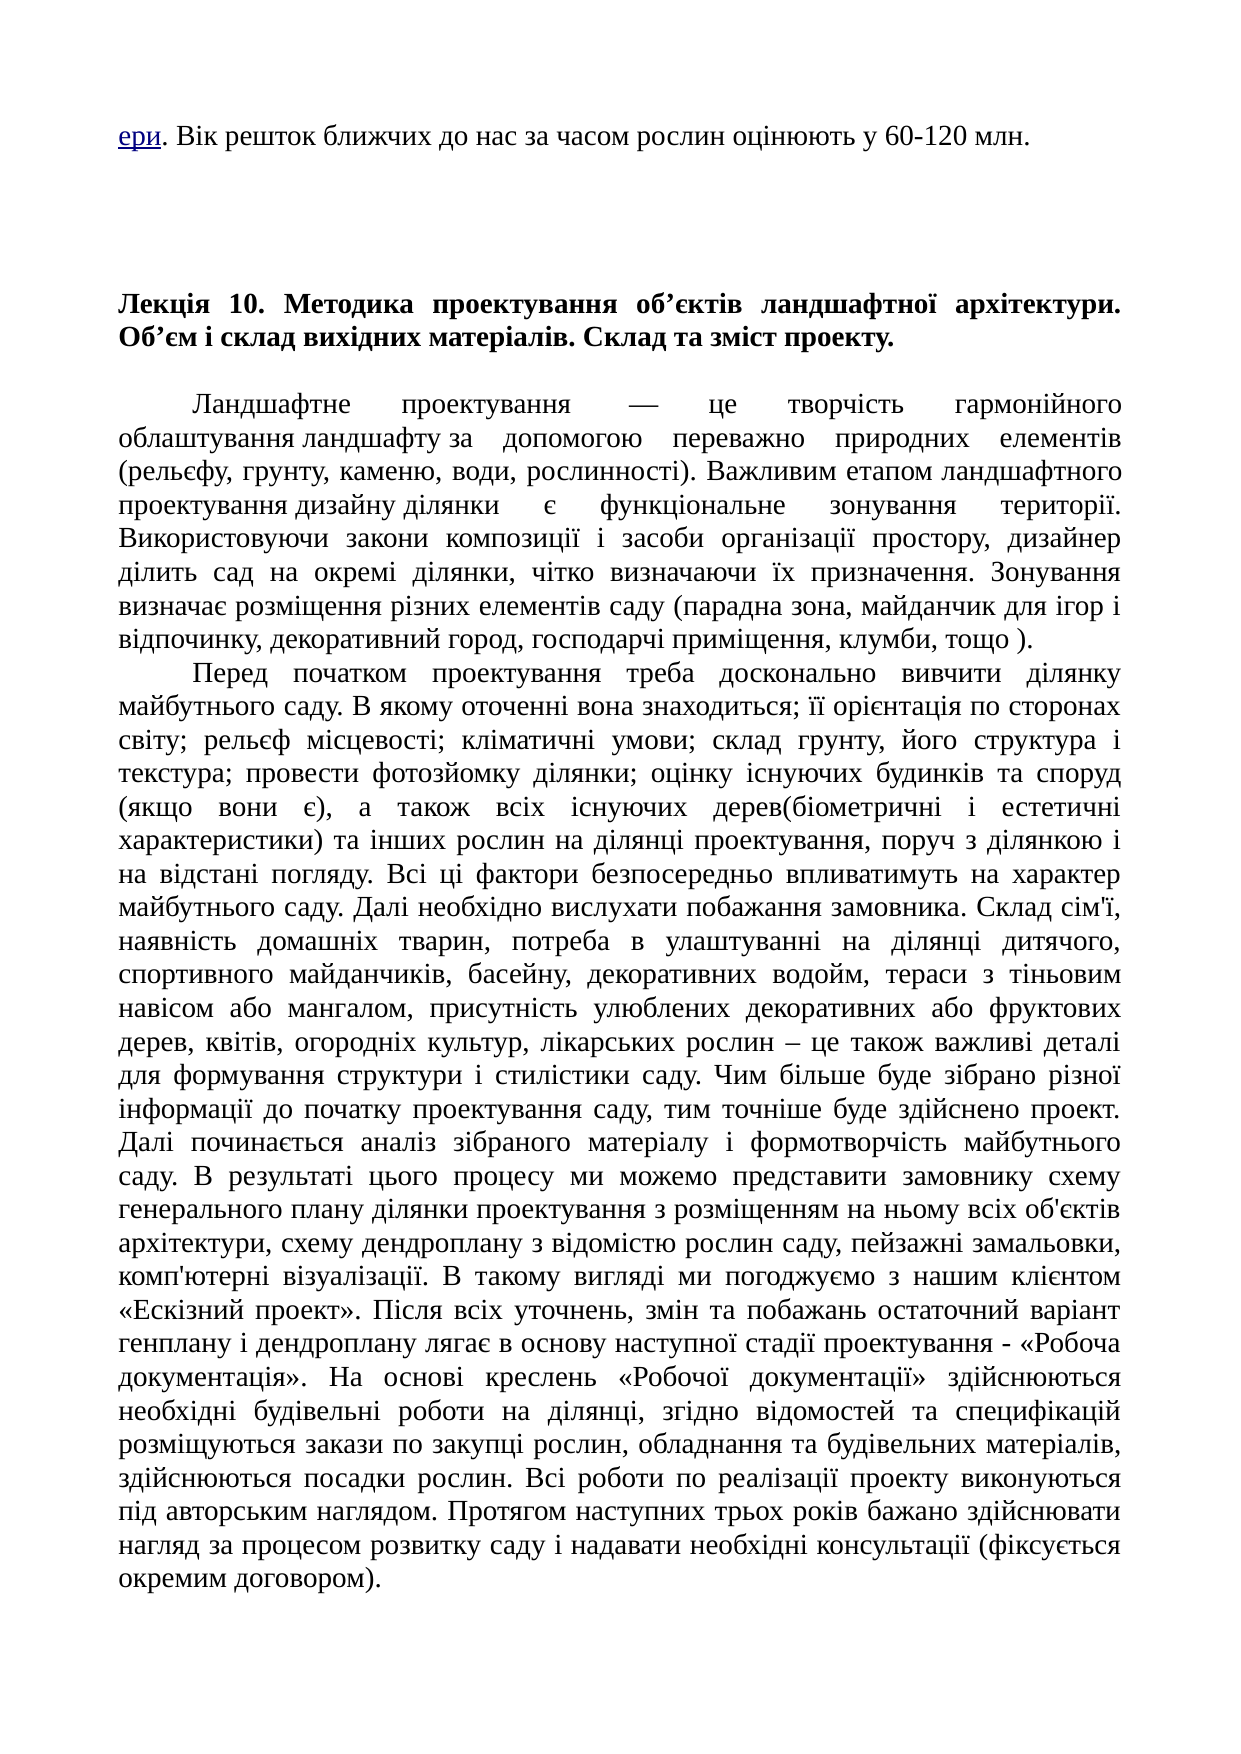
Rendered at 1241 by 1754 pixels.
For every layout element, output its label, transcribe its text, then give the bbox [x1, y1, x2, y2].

text Перед початком проектування треба досконально вивчити ділянку майбутнього саду. В якому оточенні вона знаходиться; її орієнтація по сторонах світу; рельєф місцевості; кліматичні умови; склад грунту, його структура і текстура; провести фотозйомку ділянки; оцінку існуючих будинків та споруд (якщо вони є), а також всіх існуючих дерев(біометричні і естетичні характеристики) та інших рослин на ділянці проектування, поруч з ділянкою і на відстані погляду. Всі ці фактори безпосередньо впливатимуть на характер майбутнього саду. Далі необхідно вислухати побажання замовника. Склад сім'ї, наявність домашніх тварин, потреба в улаштуванні на ділянці дитячого, спортивного майданчиків, басейну, декоративних водойм, тераси з тіньовим навісом або мангалом, присутність улюблених декоративних або фруктових дерев, квітів, огородніх культур, лікарських рослин – це також важливі деталі для формування структури і стилістики саду. Чим більше буде зібрано різної інформації до початку проектування саду, тим точніше буде здійснено проект. Далі починається аналіз зібраного матеріалу і формотворчість майбутнього саду. В результаті цього процесу ми можемо представити замовнику схему генерального плану ділянки проектування з розміщенням на ньому всіх об'єктів архітектури, схему дендроплану з відомістю рослин саду, пейзажні замальовки, комп'ютерні візуалізації. В такому вигляді ми погоджуємо з нашим клієнтом «Ескізний проект». Після всіх уточнень, змін та побажань остаточний варіант генплану і дендроплану лягає в основу наступної стадії проектування - «Робоча документація». На основі креслень «Робочої документації» здійснюються необхідні будівельні роботи на ділянці, згідно відомостей та специфікацій розміщуються закази по закупці рослин, обладнання та будівельних матеріалів, здійснюються посадки рослин. Всі роботи по реалізації проекту виконуються під авторським наглядом. Протягом наступних трьох років бажано здійснювати нагляд за процесом розвитку саду і надавати необхідні консультації (фіксується окремим договором). [118, 655, 1122, 1594]
text Лекція 10. Методика проектування об’єктів ландшафтної архітектури. Об’єм і склад вихідних матеріалів. Склад та зміст проекту. [118, 286, 1122, 353]
text ери. Вік решток ближчих до нас за часом рослин оцінюють у 60-120 млн. [118, 118, 1122, 152]
text Ландшафтне проектування — це творчість гармонійного облаштування ландшафту за допомогою переважно природних елементів (рельєфу, грунту, каменю, води, рослинності). Важливим етапом ландшафтного проектування дизайну ділянки є функціональне зонування території. Використовуючи закони композиції і засоби організації простору, дизайнер ділить сад на окремі ділянки, чітко визначаючи їх призначення. Зонування визначає розміщення різних елементів саду (парадна зона, майданчик для ігор і відпочинку, декоративний город, господарчі приміщення, клумби, тощо ). [118, 386, 1122, 655]
